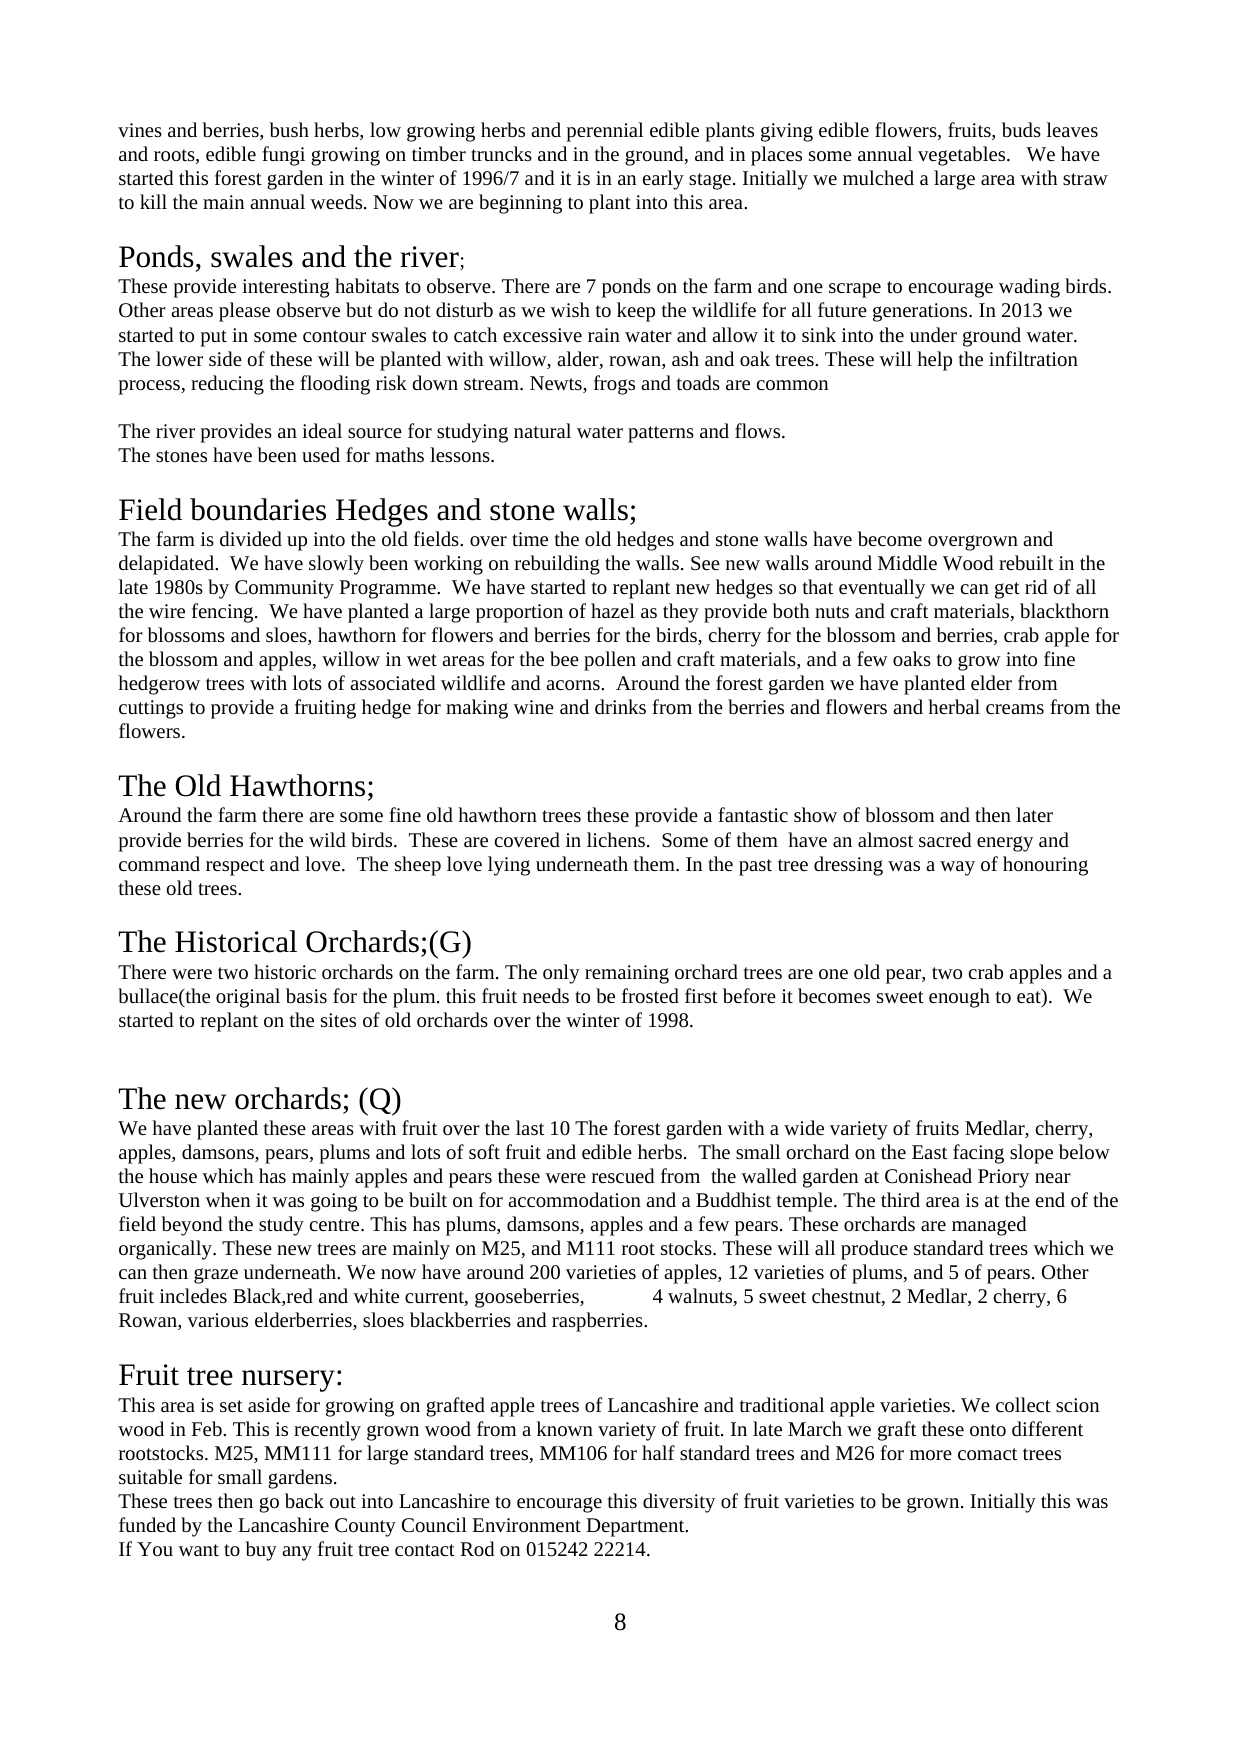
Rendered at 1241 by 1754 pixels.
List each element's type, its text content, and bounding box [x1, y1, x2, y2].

text The new orchards; (Q) [118, 1080, 1122, 1116]
text Around the farm there are some fine old hawthorn trees these provide a fantastic show of blossom and then later provide berries for the wild birds. These are covered in lichens. Some of them have an almost sacred energy and command respect and love. The sheep love lying underneath them. In the past tree dressing was a way of honouring these old trees. [118, 803, 1122, 900]
text The Historical Orchards;(G) [118, 924, 1122, 960]
text vines and berries, bush herbs, low growing herbs and perennial edible plants giving edible flowers, fruits, buds leaves and roots, edible fungi growing on timber truncks and in the ground, and in places some annual vegetables. We have started this forest garden in the winter of 1996/7 and it is in an early stage. Initially we mulched a large area with straw to kill the main annual weeds. Now we are beginning to plant into this area. [118, 118, 1122, 214]
text There were two historic orchards on the farm. The only remaining orchard trees are one old pear, two crab apples and a bullace(the original basis for the plum. this fruit needs to be frosted first before it becomes sweet enough to eat). We started to replant on the sites of old orchards over the winter of 1998. [118, 960, 1122, 1032]
text The Old Hawthorns; [118, 767, 1122, 803]
text We have planted these areas with fruit over the last 10 The forest garden with a wide variety of fruits Medlar, cherry, apples, damsons, pears, plums and lots of soft fruit and edible herbs. The small orchard on the East facing slope below the house which has mainly apples and pears these were rescued from the walled garden at Conishead Priory near Ulverston when it was going to be built on for accommodation and a Buddhist temple. The third area is at the end of the field beyond the study centre. This has plums, damsons, apples and a few pears. These orchards are managed organically. These new trees are mainly on M25, and M111 root stocks. These will all produce standard trees which we can then graze underneath. We now have around 200 varieties of apples, 12 varieties of plums, and 5 of pears. Other fruit incledes Black,red and white current, gooseberries, 4 walnuts, 5 sweet chestnut, 2 Medlar, 2 cherry, 6 Rowan, various elderberries, sloes blackberries and raspberries. [118, 1116, 1122, 1332]
text This area is set aside for growing on grafted apple trees of Lancashire and traditional apple varieties. We collect scion wood in Feb. This is recently grown wood from a known variety of fruit. In late March we graft these onto different rootstocks. M25, MM111 for large standard trees, MM106 for half standard trees and M26 for more comact trees suitable for small gardens. [118, 1392, 1122, 1489]
text Field boundaries Hedges and stone walls; [118, 491, 1122, 527]
text These provide interesting habitats to observe. There are 7 ponds on the farm and one scrape to encourage wading birds. Other areas please observe but do not disturb as we wish to keep the wildlife for all future generations. In 2013 we started to put in some contour swales to catch excessive rain water and allow it to sink into the under ground water. [118, 274, 1122, 347]
text Ponds, swales and the river; [118, 238, 1122, 274]
text The lower side of these will be planted with willow, alder, rowan, ash and oak trees. These will help the infiltration process, reducing the flooding risk down stream. Newts, frogs and toads are common [118, 347, 1122, 395]
text Fruit tree nursery: [118, 1357, 1122, 1392]
text The farm is divided up into the old fields. over time the old hedges and stone walls have become overgrown and delapidated. We have slowly been working on rebuilding the walls. See new walls around Middle Wood rebuilt in the late 1980s by Community Programme. We have started to replant new hedges so that eventually we can get rid of all the wire fencing. We have planted a large proportion of hazel as they provide both nuts and craft materials, blackthorn for blossoms and sloes, hawthorn for flowers and berries for the birds, cherry for the blossom and berries, crab apple for the blossom and apples, willow in wet areas for the bee pollen and craft materials, and a few oaks to grow into fine hedgerow trees with lots of associated wildlife and acorns. Around the forest garden we have planted elder from cuttings to provide a fruiting hedge for making wine and drinks from the berries and flowers and herbal creams from the flowers. [118, 527, 1122, 743]
text If You want to buy any fruit tree contact Rod on 015242 22214. [118, 1537, 1122, 1561]
text The river provides an ideal source for studying natural water patterns and flows. [118, 419, 1122, 443]
text The stones have been used for maths lessons. [118, 443, 1122, 467]
text These trees then go back out into Lancashire to encourage this diversity of fruit varieties to be grown. Initially this was funded by the Lancashire County Council Environment Department. [118, 1489, 1122, 1537]
